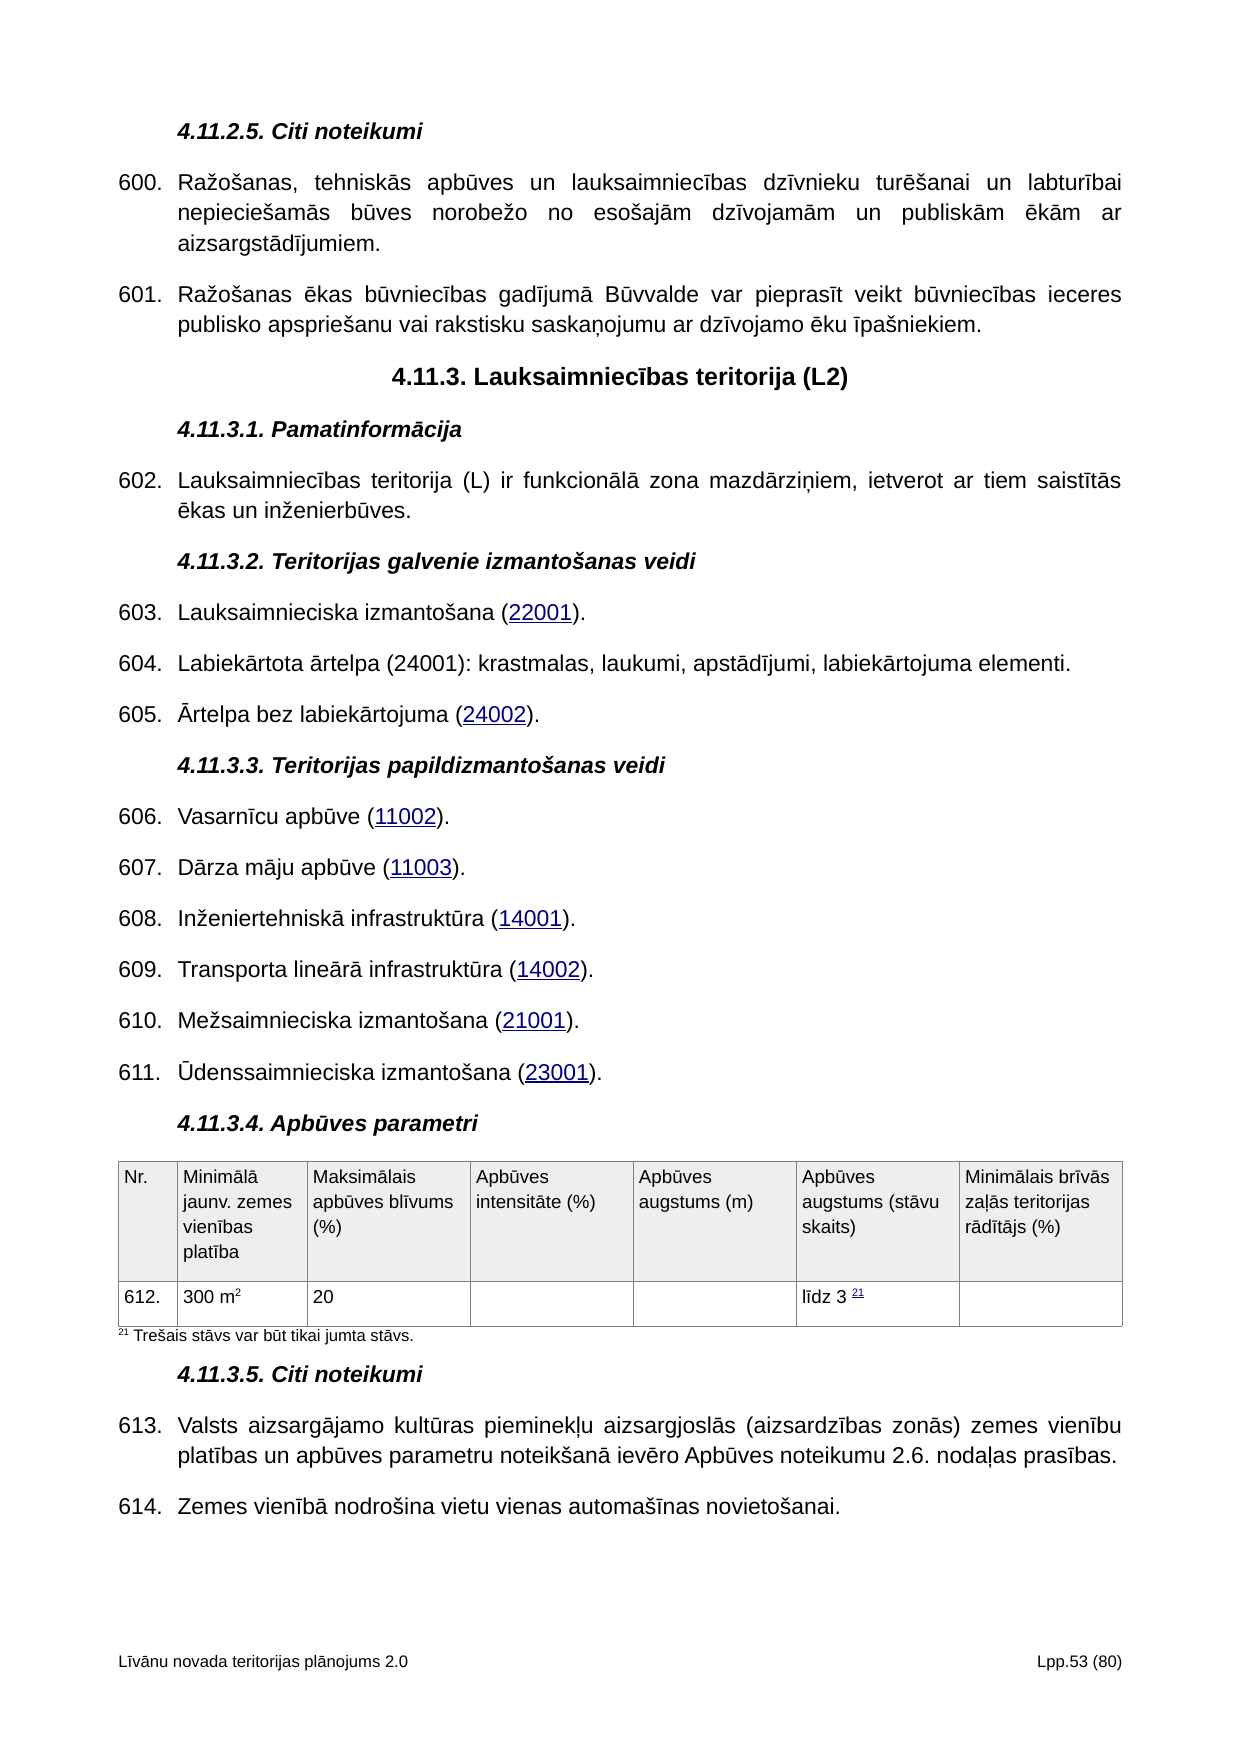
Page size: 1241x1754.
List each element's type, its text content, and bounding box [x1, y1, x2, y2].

text 611. Ūdenssaimnieciska izmantošana (23001). [118, 1058, 1122, 1085]
table_cell 20 [308, 1282, 470, 1326]
text 602. Lauksaimniecības teritorija (L) ir funkcionālā zona mazdārziņiem, ietverot ar tiem saistītās ēkas un inženierbūves. [118, 467, 1122, 523]
table_header Minimālā jaunv. zemes vienības platība [178, 1162, 307, 1281]
table_cell [634, 1282, 796, 1326]
table_header Apbūves intensitāte (%) [471, 1162, 633, 1281]
subtitle 4.11.3.2. Teritorijas galvenie izmantošanas veidi [177, 548, 1122, 574]
subtitle 4.11.3.3. Teritorijas papildizmantošanas veidi [177, 752, 1122, 778]
table_header Apbūves augstums (m) [634, 1162, 796, 1281]
text 608. Inženiertehniskā infrastruktūra (14001). [118, 905, 1122, 932]
table_cell [471, 1282, 633, 1326]
table_header Minimālais brīvās zaļās teritorijas rādītājs (%) [960, 1162, 1122, 1281]
table_header Apbūves augstums (stāvu skaits) [797, 1162, 959, 1281]
text 605. Ārtelpa bez labiekārtojuma (24002). [118, 701, 1122, 727]
table_cell 300 m2 [178, 1282, 307, 1326]
text 604. Labiekārtota ārtelpa (24001): krastmalas, laukumi, apstādījumi, labiekārtojuma elementi. [118, 650, 1122, 676]
text 600. Ražošanas, tehniskās apbūves un lauksaimniecības dzīvnieku turēšanai un labturībai nepieciešamās būves norobežo no esošajām dzīvojamām un publiskām ēkām ar aizsargstādījumiem. [118, 169, 1122, 256]
table_cell līdz 3 21 [797, 1282, 959, 1326]
table_header Maksimālais apbūves blīvums (%) [308, 1162, 470, 1281]
table_cell 612. [119, 1282, 177, 1326]
subtitle 4.11.3.4. Apbūves parametri [177, 1109, 1122, 1136]
text 609. Transporta lineārā infrastruk­tūra (14002). [118, 956, 1122, 983]
subtitle 4.11.3.1. Pamatinformācija [177, 416, 1122, 442]
text 614. Zemes vienībā nodrošina vietu vienas automašīnas novietošanai. [118, 1493, 1122, 1519]
text 607. Dārza māju apbūve (11003). [118, 854, 1122, 881]
table_header Nr. [119, 1162, 177, 1281]
text 21 Trešais stāvs var būt tikai jumta stāvs. [118, 1327, 1122, 1345]
table_cell [960, 1282, 1122, 1326]
subtitle 4.11.3. Lauksaimniecības teritorija (L2) [118, 362, 1122, 391]
text 603. Lauksaimnieciska izmantošana (22001). [118, 599, 1122, 625]
subtitle 4.11.3.5. Citi noteikumi [177, 1361, 1122, 1387]
text 606. Vasarnīcu apbūve (11002). [118, 803, 1122, 829]
text 613. Valsts aizsargājamo kultūras pieminekļu aizsargjoslās (aizsardzības zonās) zemes vienību platības un apbūves parametru noteikšanā ievēro Apbūves noteikumu 2.6. nodaļas prasības. [118, 1412, 1122, 1468]
text 610. Mežsaimnieciska izmantošana (21001). [118, 1007, 1122, 1034]
subtitle 4.11.2.5. Citi noteikumi [177, 118, 1122, 144]
text 601. Ražošanas ēkas būvniecības gadījumā Būvvalde var pieprasīt veikt būvniecības ieceres publisko apspriešanu vai rakstisku saskaņojumu ar dzīvojamo ēku īpašniekiem. [118, 281, 1122, 337]
